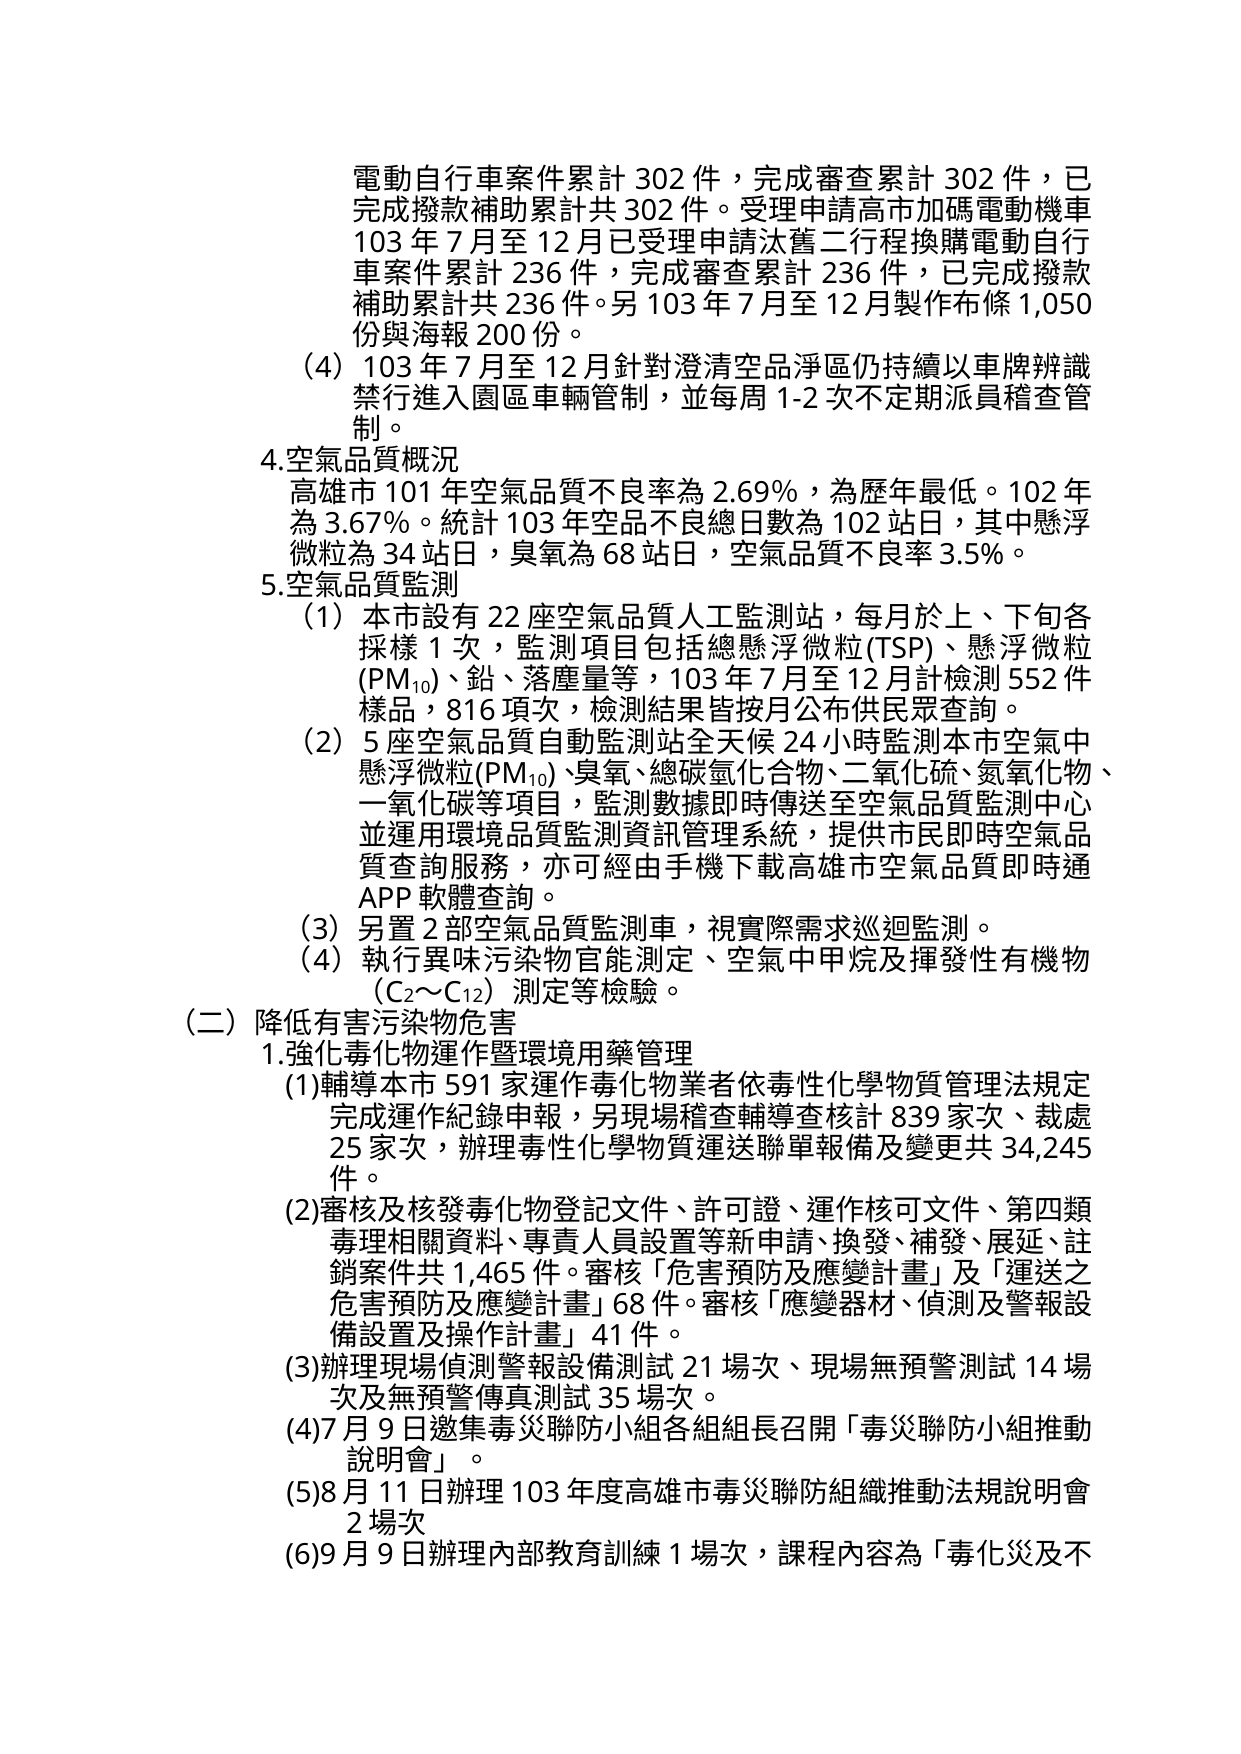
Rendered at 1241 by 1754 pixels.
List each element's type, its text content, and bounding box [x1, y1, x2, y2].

text （3）另置2部空氣品質監測車，視實際需求巡迴監測。 [283, 914, 1092, 946]
text （2）5座空氣品質自動監測站全天候24小時監測本市空氣中懸浮微粒(PM10)、臭氧、總碳氫化合物、二氧化硫、氮氧化物、一氧化碳等項目，監測數據即時傳送至空氣品質監測中心，並運用環境品質監測資訊管理系統，提供市民即時空氣品質查詢服務，亦可經由手機下載高雄市空氣品質即時通APP軟體查詢。 [285, 727, 1092, 914]
text (2)審核及核發毒化物登記文件、許可證、運作核可文件、第四類毒理相關資料、專責人員設置等新申請、換發、補發、展延、註銷案件共1,465件。審核「危害預防及應變計畫」及「運送之危害預防及應變計畫」68件。審核「應變器材、偵測及警報設備設置及操作計畫」41件。 [285, 1196, 1092, 1352]
text (4)7月9日邀集毒災聯防小組各組組長召開「毒災聯防小組推動說明會」。 [286, 1414, 1092, 1477]
text （3）二行程汰換及電動機車：103年7月至12月已受理申請汰舊二行程案件累計26,000件，完成審查累計26,000件，已完成撥款補助累計共26,000件。受理申請高市加碼電動自行車：103年7月至12月已受理申請汰舊二行程換購電動自行車案件累計302件，完成審查累計302件，已完成撥款補助累計共302件。受理申請高市加碼電動機車：103年7月至12月已受理申請汰舊二行程換購電動自行車案件累計236件，完成審查累計236件，已完成撥款補助累計共236件。另103年7月至12月製作布條1,050份與海報200份。 [285, 164, 1092, 352]
text 4.空氣品質概況 [260, 446, 1092, 477]
text 高雄市101年空氣品質不良率為2.69％，為歷年最低。102年為3.67％。統計103年空品不良總日數為102站日，其中懸浮微粒為34站日，臭氧為68站日，空氣品質不良率3.5%。 [289, 477, 1092, 571]
text (6)9月9日辦理內部教育訓練1場次，課程內容為「毒化災及不 [285, 1539, 1092, 1571]
text 1.強化毒化物運作暨環境用藥管理 [260, 1039, 1092, 1071]
text （二）降低有害污染物危害 [148, 1008, 1092, 1039]
text (5)8月11日辦理103年度高雄市毒災聯防組織推動法規說明會2場次 [286, 1477, 1092, 1539]
text （1）本市設有22座空氣品質人工監測站，每月於上、下旬各採樣1次，監測項目包括總懸浮微粒(TSP)、懸浮微粒(PM10)、鉛、落塵量等，103年7月至12月計檢測552件樣品，816項次，檢測結果皆按月公布供民眾查詢。 [285, 602, 1092, 727]
text （4）執行異味污染物官能測定、空氣中甲烷及揮發性有機物（C2～C12）測定等檢驗。 [283, 946, 1092, 1008]
text 5.空氣品質監測 [260, 571, 1092, 602]
text (3)辦理現場偵測警報設備測試21場次、現場無預警測試14場次及無預警傳真測試35場次。 [285, 1352, 1092, 1414]
text (1)輔導本市591家運作毒化物業者依毒性化學物質管理法規定完成運作紀錄申報，另現場稽查輔導查核計839家次、裁處25家次，辦理毒性化學物質運送聯單報備及變更共34,245件。 [285, 1071, 1092, 1196]
text （4）103年7月至12月針對澄清空品淨區仍持續以車牌辨識禁行進入園區車輛管制，並每周1-2次不定期派員稽查管制。 [285, 352, 1092, 446]
